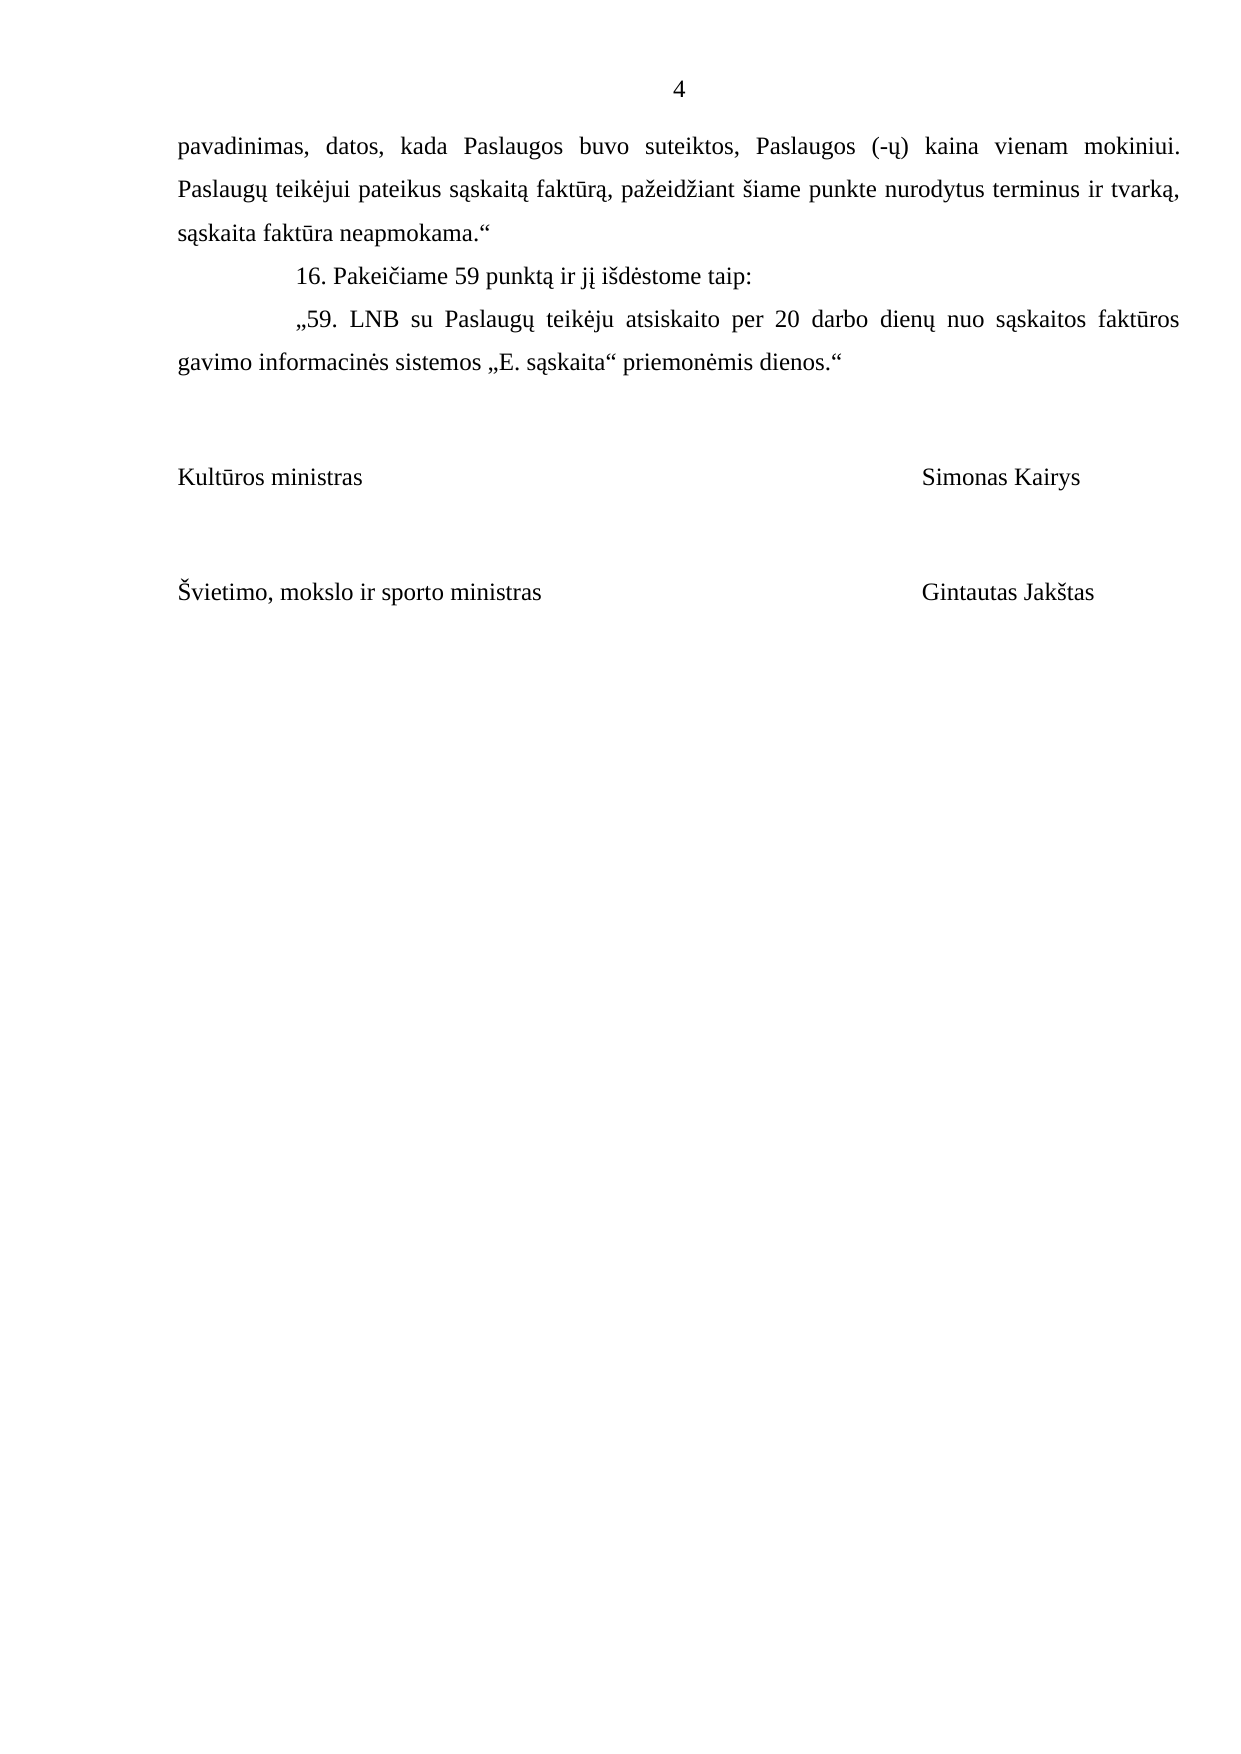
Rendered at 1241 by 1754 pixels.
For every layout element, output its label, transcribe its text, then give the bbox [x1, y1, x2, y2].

text pavadinimas, datos, kada Paslaugos buvo suteiktos, Paslaugos (-ų) kaina vienam mokiniui. Paslaugų teikėjui pateikus sąskaitą faktūrą, pažeidžiant šiame punkte nurodytus terminus ir tvarką, sąskaita faktūra neapmokama.“ [177, 131, 1181, 246]
text „59. LNB su Paslaugų teikėju atsiskaito per 20 darbo dienų nuo sąskaitos faktūros gavimo informacinės sistemos „E. sąskaita“ priemonėmis dienos.“ [177, 304, 1181, 376]
text 16. Pakeičiame 59 punktą ir jį išdėstome taip: [177, 261, 1181, 289]
text Kultūros ministras Simonas Kairys [177, 462, 1181, 491]
text Švietimo, mokslo ir sporto ministras Gintautas Jakštas [177, 577, 1181, 606]
